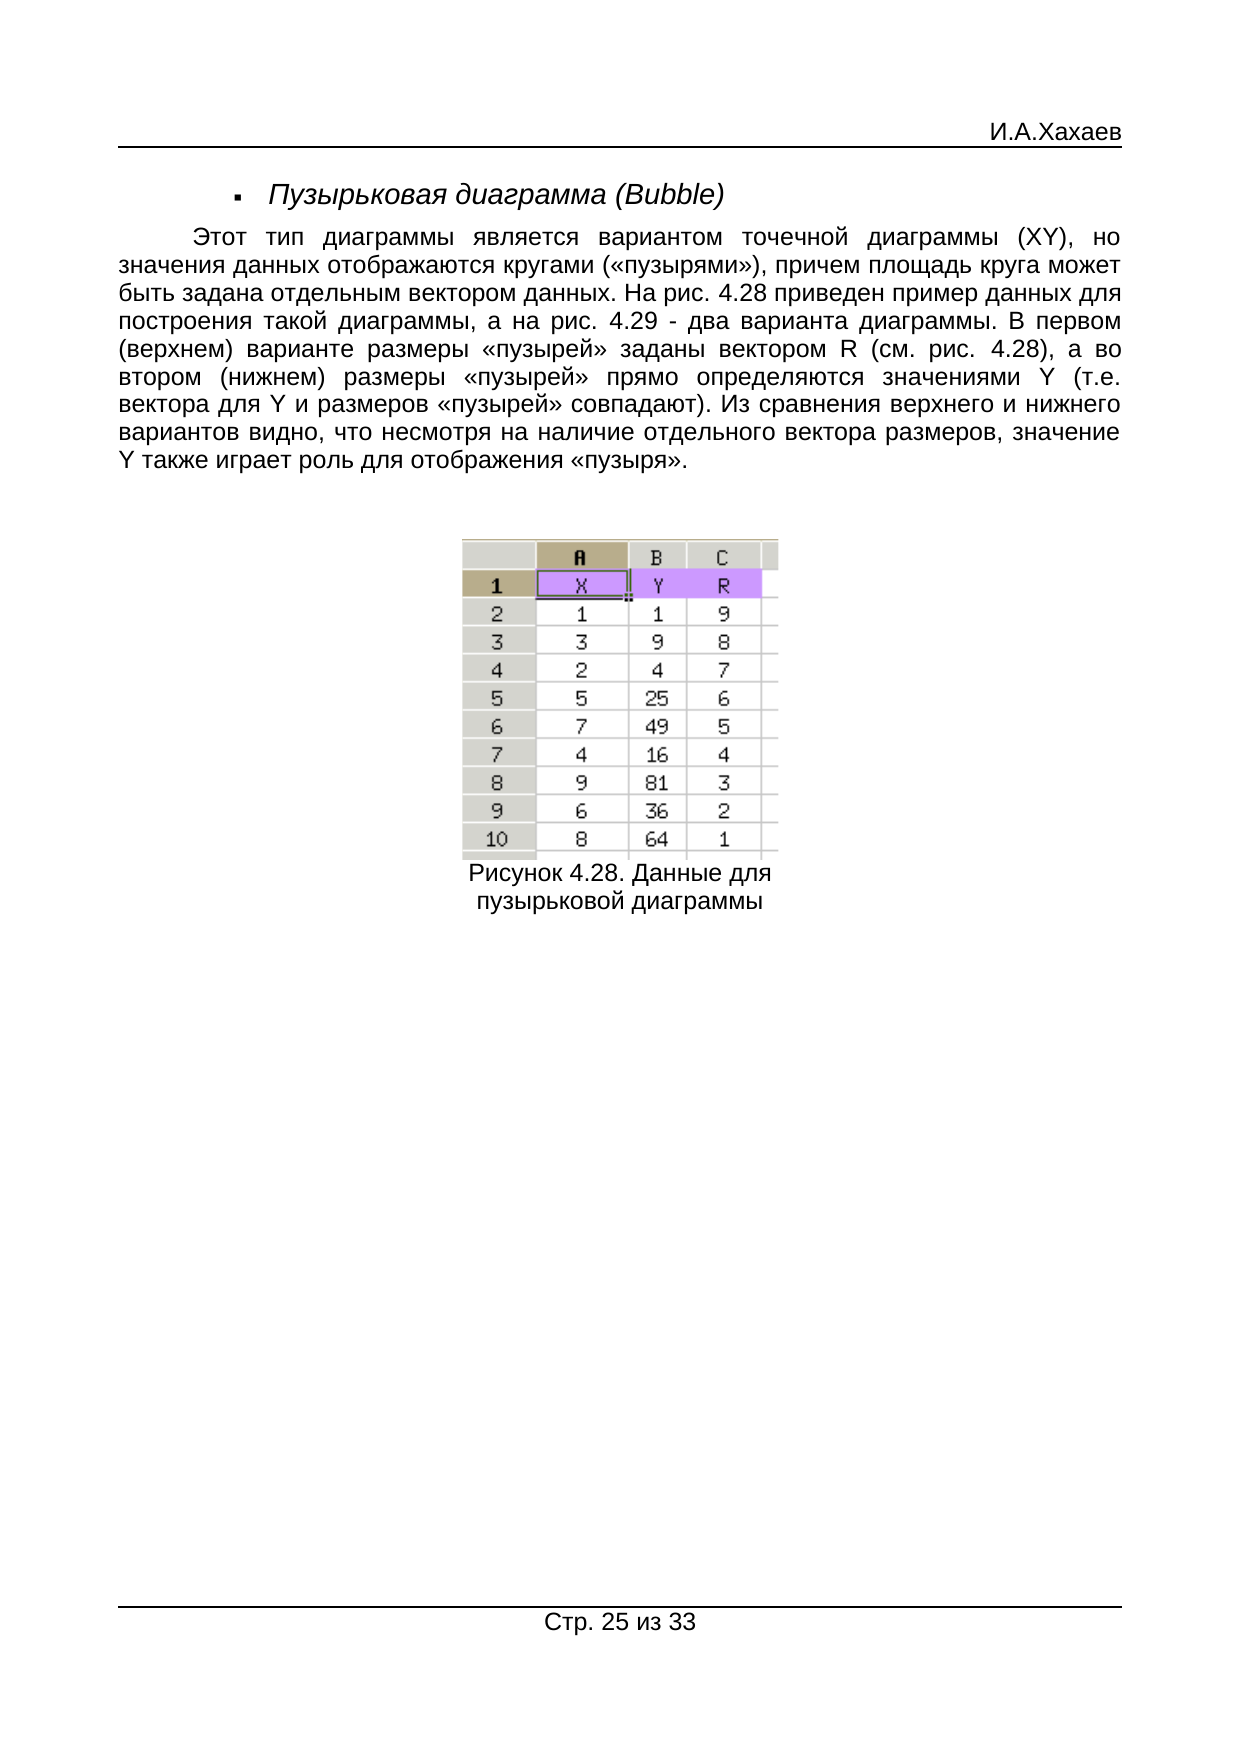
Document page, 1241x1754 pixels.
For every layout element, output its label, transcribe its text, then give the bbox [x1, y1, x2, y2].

picture [462, 539, 779, 860]
subtitle Пузырьковая диаграмма (Bubble) [231, 178, 1122, 210]
text Этот тип диаграммы является вариантом точечной диаграммы (XY), но значения данных отображаются кругами («пузырями»), причем площадь круга может быть задана отдельным вектором данных. На рис. 4.28 приведен пример данных для построения такой диаграммы, а на рис. 4.29 - два варианта диаграммы. В первом (верхнем) варианте размеры «пузырей» заданы вектором R (см. рис. 4.28), а во втором (нижнем) размеры «пузырей» прямо определяются значениями Y (т.е. вектора для Y и размеров «пузырей» совпадают). Из сравнения верхнего и нижнего вариантов видно, что несмотря на наличие отдельного вектора размеров, значение Y также играет роль для отображения «пузыря». [118, 223, 1122, 474]
text Рисунок 4.28. Данные для пузырьковой диаграммы [462, 860, 778, 915]
